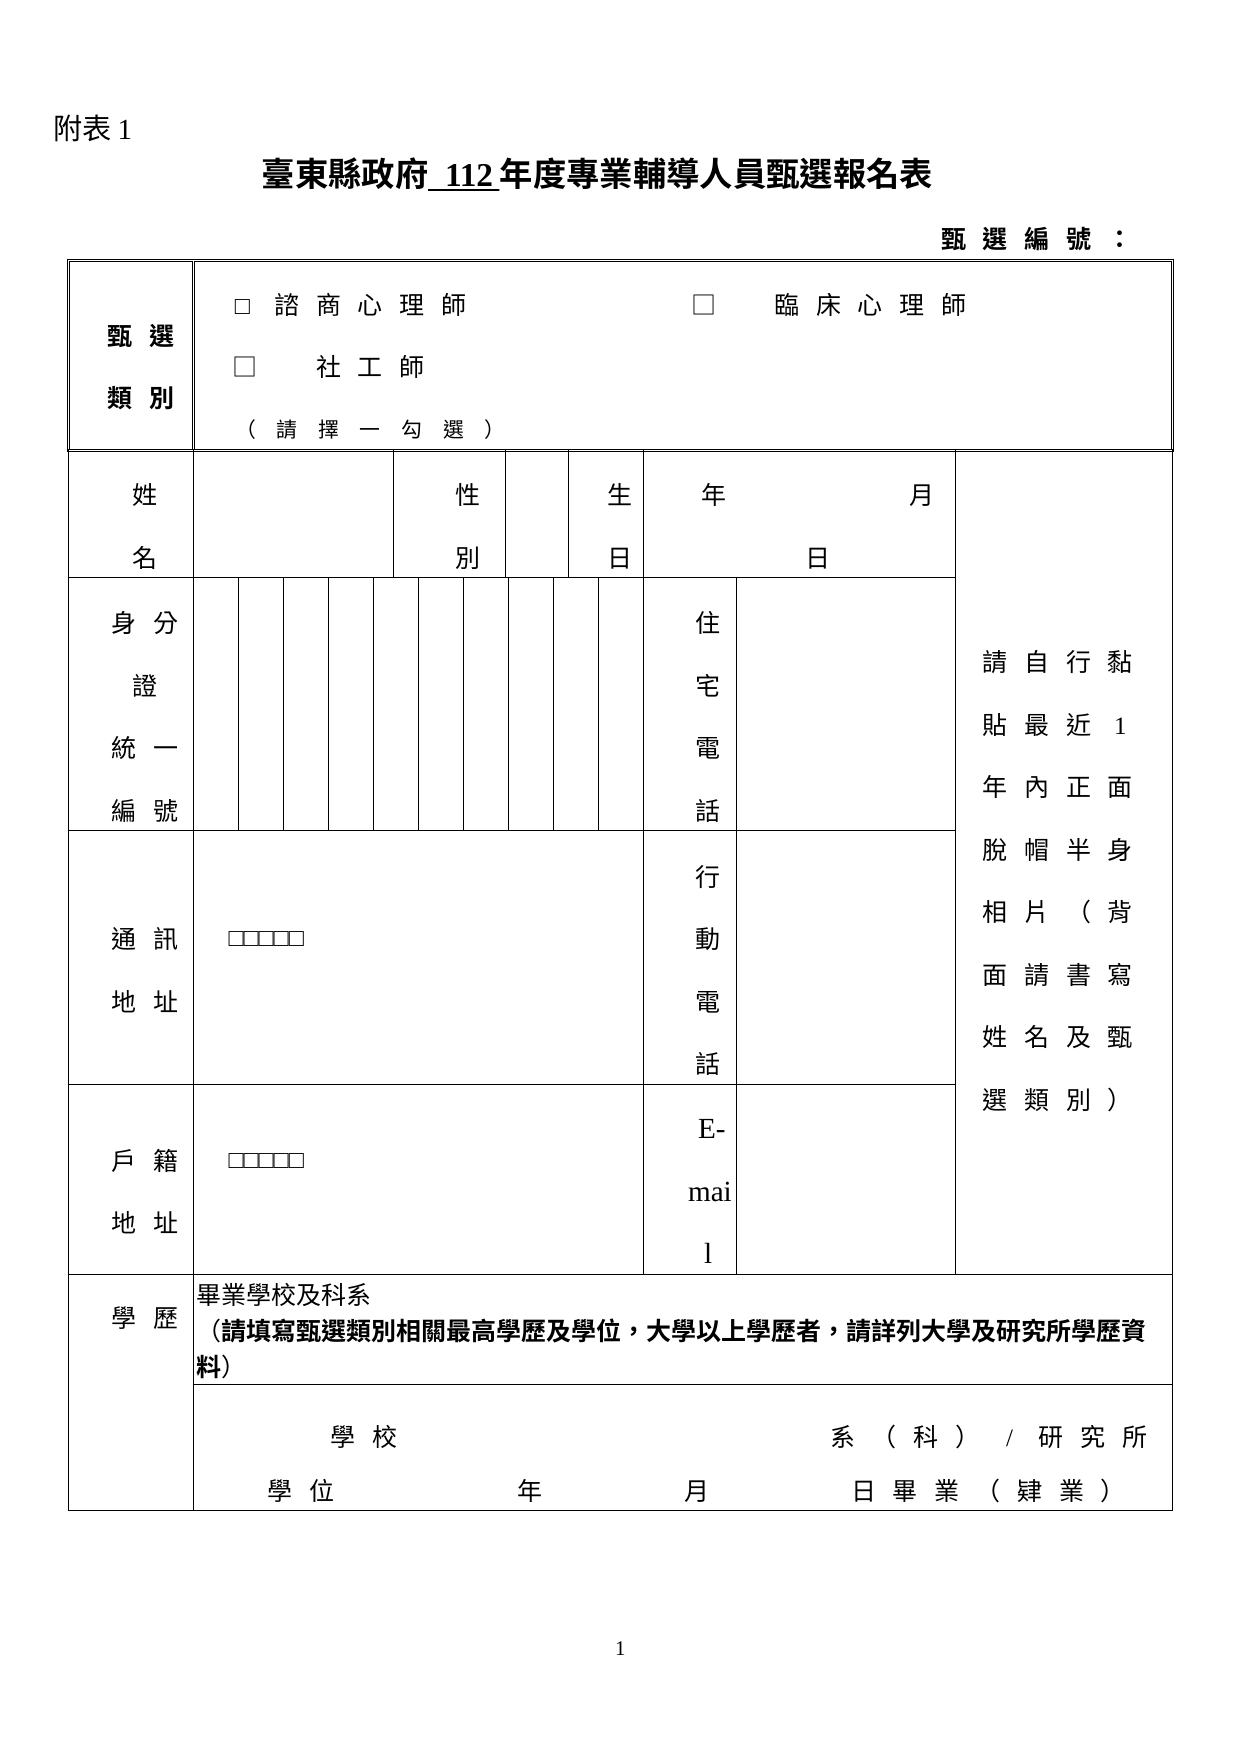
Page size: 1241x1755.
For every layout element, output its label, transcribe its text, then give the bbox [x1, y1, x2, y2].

table_cell 年 月 日 [644, 452, 955, 577]
table_header 甄選類別 [70, 262, 192, 449]
table_cell [194, 452, 393, 577]
table_cell [284, 578, 328, 830]
table_cell [419, 578, 463, 830]
text 附表1 [53, 105, 1141, 148]
table_cell [374, 578, 418, 830]
table_cell 學校 系（科）/研究所 學位 年 月 日畢業（肄業） [194, 1385, 1172, 1510]
table_cell 身分證 統一編號 [69, 578, 193, 830]
table_cell 性別 [394, 452, 505, 577]
table_cell 生日 [569, 452, 643, 577]
table_cell □□□□□ [194, 831, 643, 1083]
table_cell E-mail [644, 1085, 736, 1274]
table_cell [239, 578, 283, 830]
table_cell [509, 578, 553, 830]
table_cell □□□□□ [194, 1085, 643, 1274]
table_cell [194, 578, 238, 830]
table_cell [737, 831, 955, 1083]
table_cell [737, 578, 955, 830]
table_cell [329, 578, 373, 830]
table_cell 學歷 [69, 1275, 193, 1510]
table_cell [464, 578, 508, 830]
table_cell 畢業學校及科系 （請填寫甄選類別相關最高學歷及學位，大學以上學歷者，請詳列大學及研究所學歷資料） [194, 1275, 1172, 1384]
table_cell [506, 452, 568, 577]
text 臺東縣政府 112年度專業輔導人員甄選報名表 [53, 148, 1141, 196]
text 甄選編號： [99, 196, 1141, 258]
table_cell 通訊地址 [69, 831, 193, 1083]
table_header □ 諮商心理師 □ 臨床心理師 □ 社工師 （請擇一勾選） [195, 262, 1171, 449]
table_cell 姓 名 [69, 452, 193, 577]
table_cell [737, 1085, 955, 1274]
table_cell [599, 578, 643, 830]
table_cell 行動 電話 [644, 831, 736, 1083]
table_cell 請自行黏貼最近1年內正面脫帽半身相片（背面請書寫姓名及甄選類別） [956, 452, 1172, 1274]
table_cell 戶籍地址 [69, 1085, 193, 1274]
table_cell [554, 578, 598, 830]
table_cell 住宅 電話 [644, 578, 736, 830]
